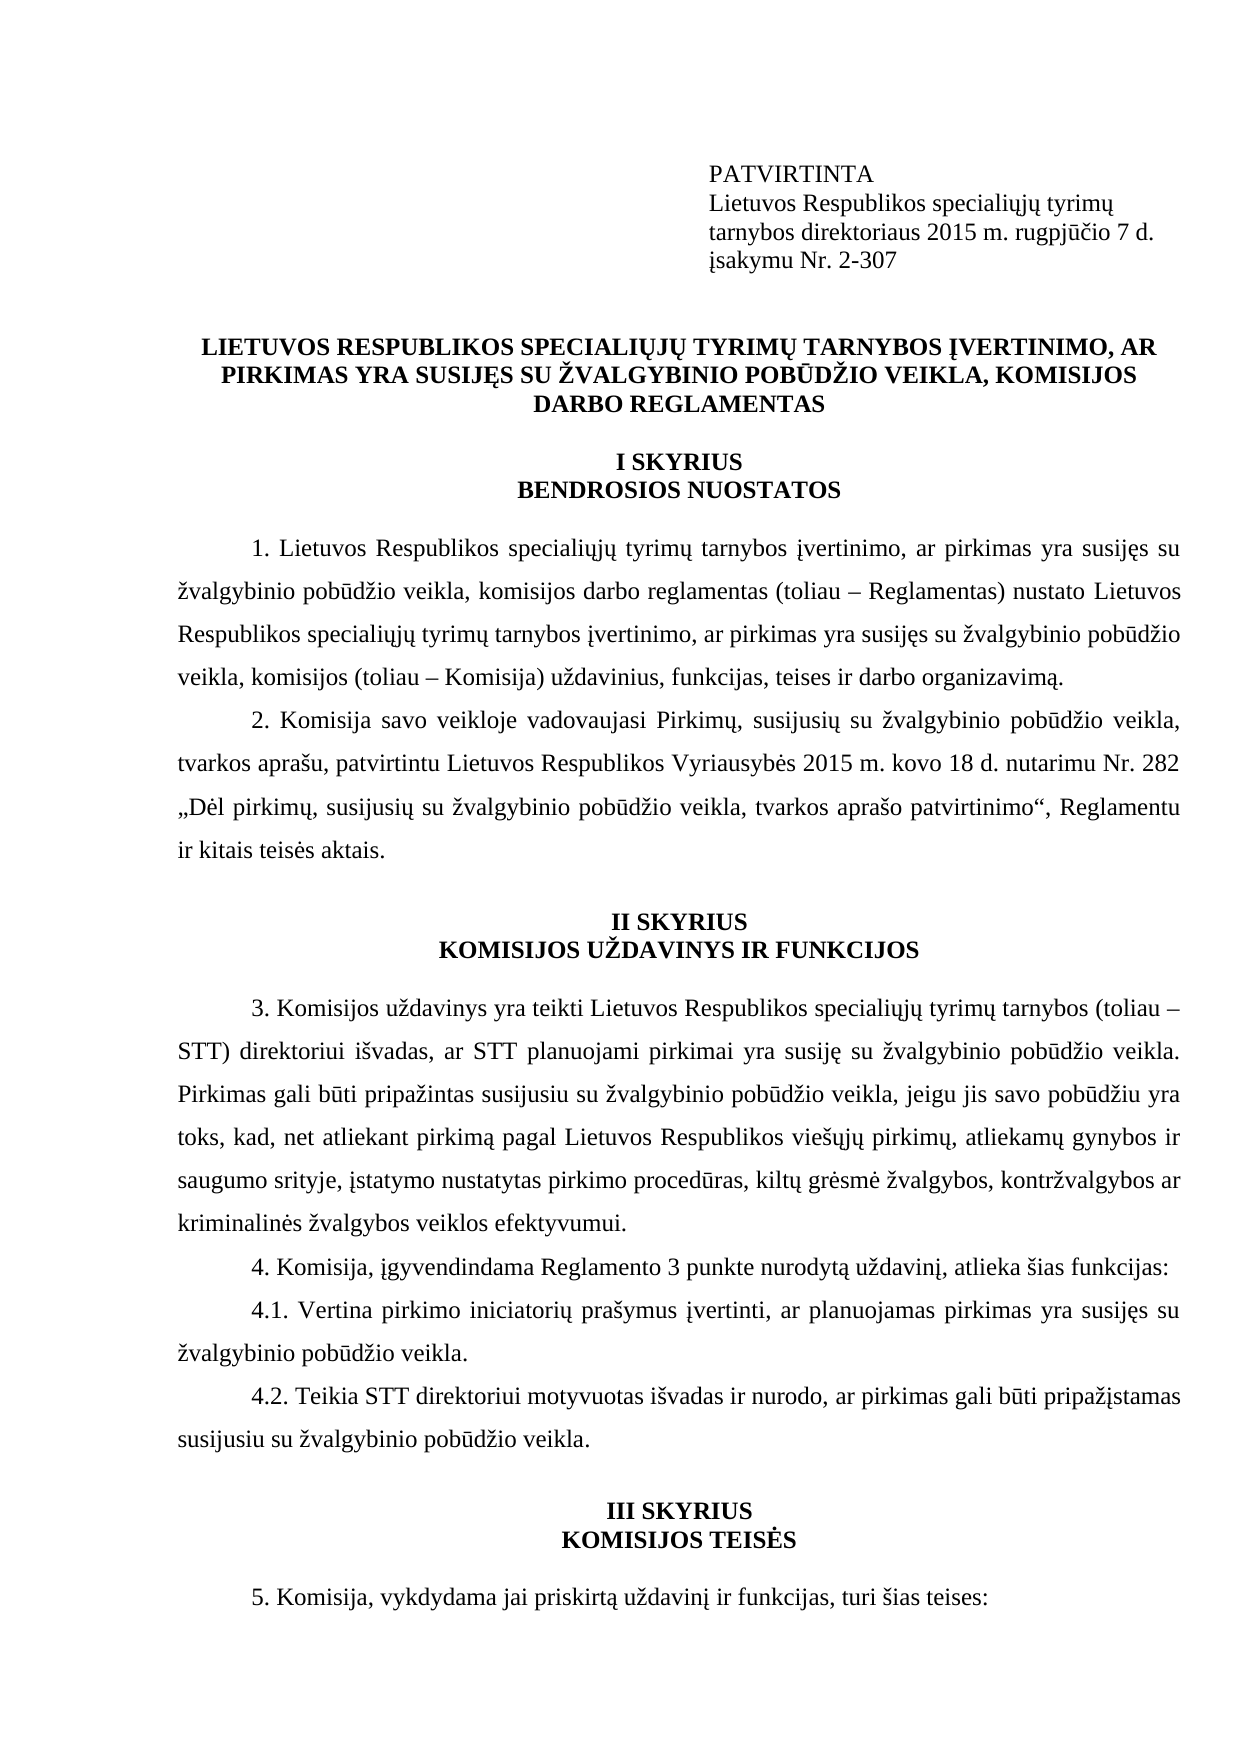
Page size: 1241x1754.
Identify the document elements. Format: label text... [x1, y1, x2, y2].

text 2. Komisija savo veikloje vadovaujasi Pirkimų, susijusių su žvalgybinio pobūdžio veikla, tvarkos aprašu, patvirtintu Lietuvos Respublikos Vyriausybės 2015 m. kovo 18 d. nutarimu Nr. 282 „Dėl pirkimų, susijusių su žvalgybinio pobūdžio veikla, tvarkos aprašo patvirtinimo“, Reglamentu ir kitais teisės aktais. [177, 705, 1181, 863]
text PATVIRTINTA [177, 159, 1181, 188]
text KOMISIJOS UŽDAVINYS IR FUNKCIJOS [177, 935, 1181, 964]
text BENDROSIOS NUOSTATOS [177, 475, 1181, 504]
text III SKYRIUS [177, 1496, 1181, 1525]
text KOMISIJOS TEISĖS [177, 1525, 1181, 1553]
text II SKYRIUS [177, 907, 1181, 935]
text 4.2. Teikia STT direktoriui motyvuotas išvadas ir nurodo, ar pirkimas gali būti pripažįstamas susijusiu su žvalgybinio pobūdžio veikla. [177, 1381, 1181, 1453]
text 5. Komisija, vykdydama jai priskirtą uždavinį ir funkcijas, turi šias teises: [177, 1582, 1181, 1611]
text įsakymu Nr. 2-307 [177, 245, 1181, 274]
text 3. Komisijos uždavinys yra teikti Lietuvos Respublikos specialiųjų tyrimų tarnybos (toliau – STT) direktoriui išvadas, ar STT planuojami pirkimai yra susiję su žvalgybinio pobūdžio veikla. Pirkimas gali būti pripažintas susijusiu su žvalgybinio pobūdžio veikla, jeigu jis savo pobūdžiu yra toks, kad, net atliekant pirkimą pagal Lietuvos Respublikos viešųjų pirkimų, atliekamų gynybos ir saugumo srityje, įstatymo nustatytas pirkimo procedūras, kiltų grėsmė žvalgybos, kontržvalgybos ar kriminalinės žvalgybos veiklos efektyvumui. [177, 993, 1181, 1237]
text 4. Komisija, įgyvendindama Reglamento 3 punkte nurodytą uždavinį, atlieka šias funkcijas: [177, 1252, 1181, 1280]
text I SKYRIUS [177, 447, 1181, 475]
text 1. Lietuvos Respublikos specialiųjų tyrimų tarnybos įvertinimo, ar pirkimas yra susijęs su žvalgybinio pobūdžio veikla, komisijos darbo reglamentas (toliau – Reglamentas) nustato Lietuvos Respublikos specialiųjų tyrimų tarnybos įvertinimo, ar pirkimas yra susijęs su žvalgybinio pobūdžio veikla, komisijos (toliau – Komisija) uždavinius, funkcijas, teises ir darbo organizavimą. [177, 533, 1181, 691]
text Lietuvos Respublikos specialiųjų tyrimų [177, 188, 1181, 217]
text tarnybos direktoriaus 2015 m. rugpjūčio 7 d. [177, 217, 1181, 245]
text LIETUVOS RESPUBLIKOS SPECIALIŲJŲ TYRIMŲ TARNYBOS ĮVERTINIMO, AR PIRKIMAS YRA SUSIJĘS SU ŽVALGYBINIO POBŪDŽIO VEIKLA, KOMISIJOS DARBO REGLAMENTAS [177, 332, 1181, 418]
text 4.1. Vertina pirkimo iniciatorių prašymus įvertinti, ar planuojamas pirkimas yra susijęs su žvalgybinio pobūdžio veikla. [177, 1295, 1181, 1367]
